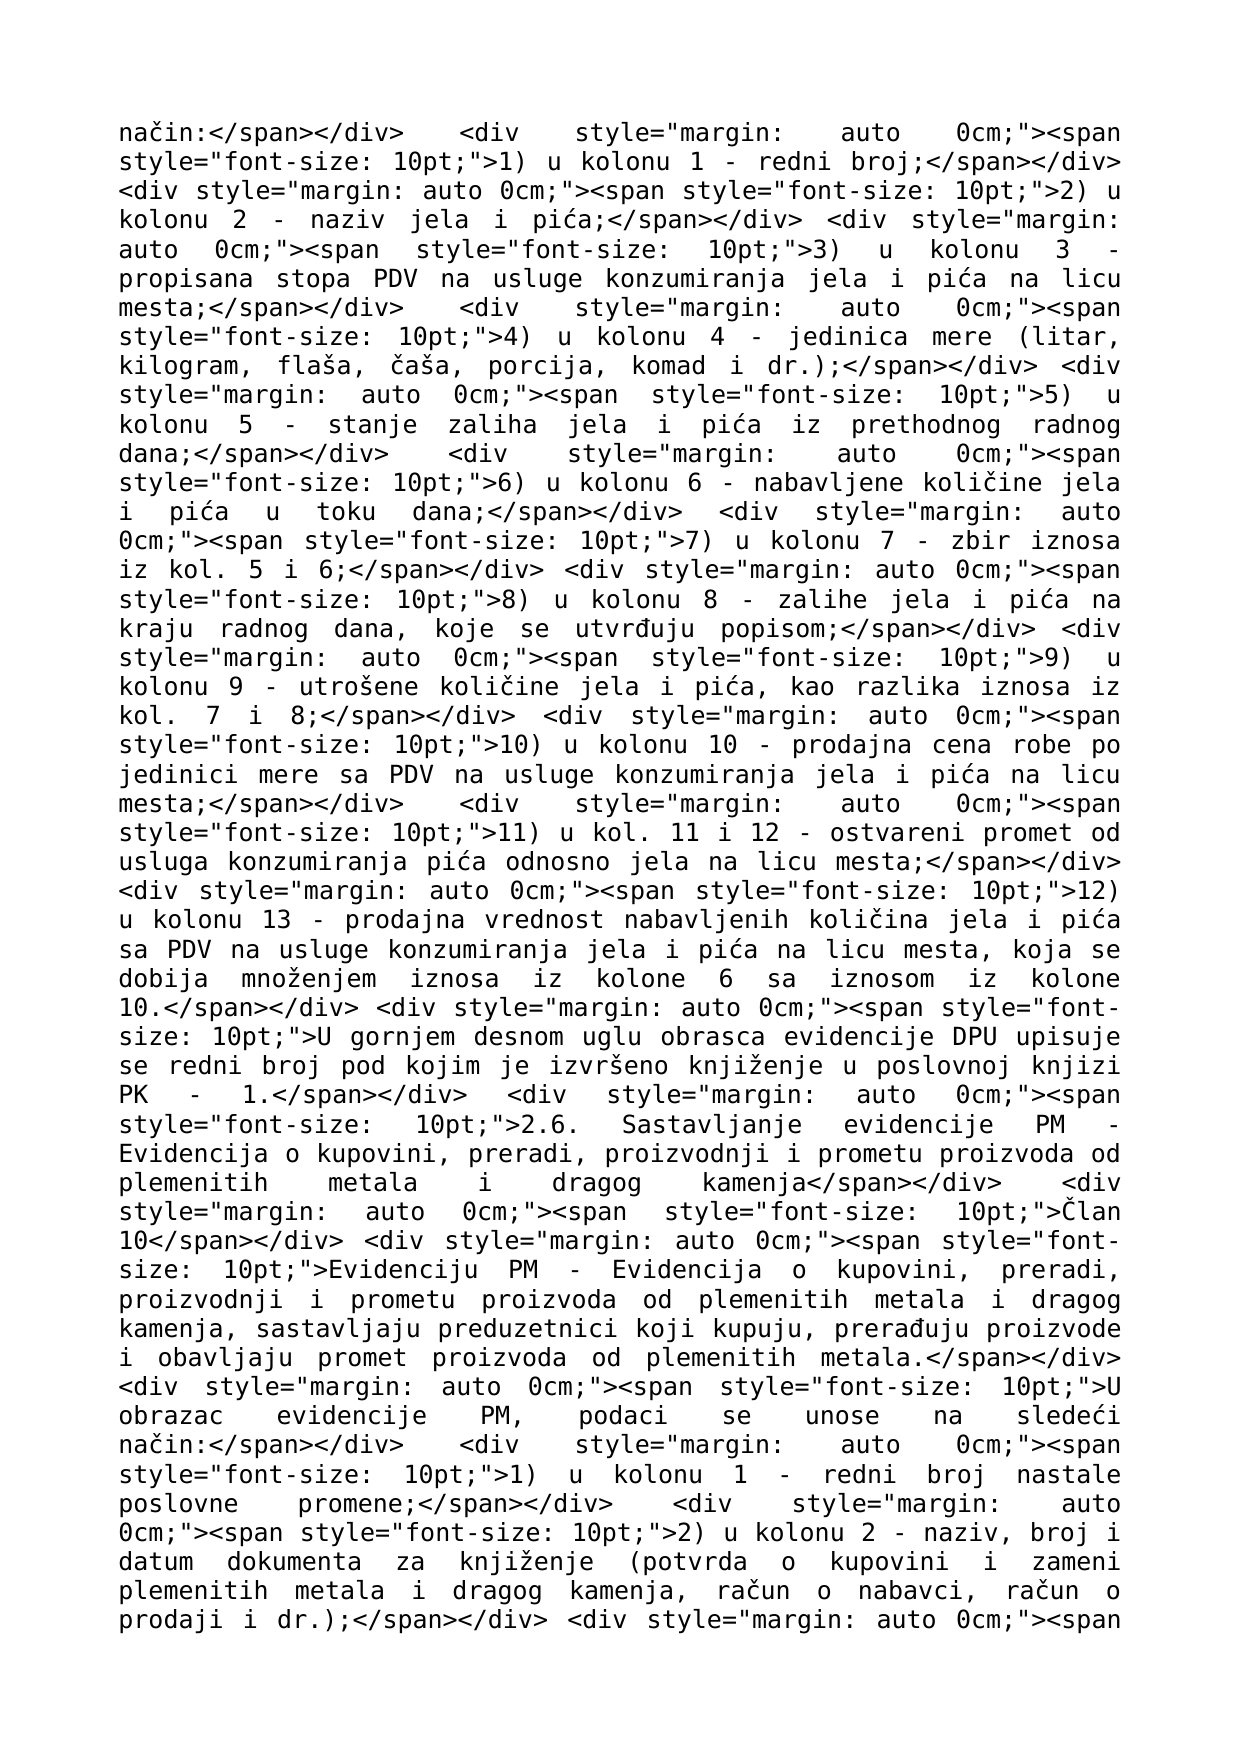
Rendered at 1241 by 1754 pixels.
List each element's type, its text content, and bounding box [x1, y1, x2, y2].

text način:</span></div> <div style="margin: auto 0cm;"><span style="font-size: 10pt;">1) u kolonu 1 - redni broj;</span></div> <div style="margin: auto 0cm;"><span style="font-size: 10pt;">2) u kolonu 2 - naziv jela i pića;</span></div> <div style="margin: auto 0cm;"><span style="font-size: 10pt;">3) u kolonu 3 - propisana stopa PDV na usluge konzumiranja jela i pića na licu mesta;</span></div> <div style="margin: auto 0cm;"><span style="font-size: 10pt;">4) u kolonu 4 - jedinica mere (litar, kilogram, flaša, čaša, porcija, komad i dr.);</span></div> <div style="margin: auto 0cm;"><span style="font-size: 10pt;">5) u kolonu 5 - stanje zaliha jela i pića iz prethodnog radnog dana;</span></div> <div style="margin: auto 0cm;"><span style="font-size: 10pt;">6) u kolonu 6 - nabavljene količine jela i pića u toku dana;</span></div> <div style="margin: auto 0cm;"><span style="font-size: 10pt;">7) u kolonu 7 - zbir iznosa iz kol. 5 i 6;</span></div> <div style="margin: auto 0cm;"><span style="font-size: 10pt;">8) u kolonu 8 - zalihe jela i pića na kraju radnog dana, koje se utvrđuju popisom;</span></div> <div style="margin: auto 0cm;"><span style="font-size: 10pt;">9) u kolonu 9 - utrošene količine jela i pića, kao razlika iznosa iz kol. 7 i 8;</span></div> <div style="margin: auto 0cm;"><span style="font-size: 10pt;">10) u kolonu 10 - prodajna cena robe po jedinici mere sa PDV na usluge konzumiranja jela i pića na licu mesta;</span></div> <div style="margin: auto 0cm;"><span style="font-size: 10pt;">11) u kol. 11 i 12 - ostvareni promet od usluga konzumiranja pića odnosno jela na licu mesta;</span></div> <div style="margin: auto 0cm;"><span style="font-size: 10pt;">12) u kolonu 13 - prodajna vrednost nabavljenih količina jela i pića sa PDV na usluge konzumiranja jela i pića na licu mesta, koja se dobija množenjem iznosa iz kolone 6 sa iznosom iz kolone 10.</span></div> <div style="margin: auto 0cm;"><span style="font-size: 10pt;">U gornjem desnom uglu obrasca evidencije DPU upisuje se redni broj pod kojim je izvršeno knjiženje u poslovnoj knjizi PK - 1.</span></div> <div style="margin: auto 0cm;"><span style="font-size: 10pt;">2.6. Sastavljanje evidencije PM - Evidencija o kupovini, preradi, proizvodnji i prometu proizvoda od plemenitih metala i dragog kamenja</span></div> <div style="margin: auto 0cm;"><span style="font-size: 10pt;">Član 10</span></div> <div style="margin: auto 0cm;"><span style="font-size: 10pt;">Evidenciju PM - Evidencija o kupovini, preradi, proizvodnji i prometu proizvoda od plemenitih metala i dragog kamenja, sastavljaju preduzetnici koji kupuju, prerađuju proizvode i obavljaju promet proizvoda od plemenitih metala.</span></div> <div style="margin: auto 0cm;"><span style="font-size: 10pt;">U obrazac evidencije PM, podaci se unose na sledeći način:</span></div> <div style="margin: auto 0cm;"><span style="font-size: 10pt;">1) u kolonu 1 - redni broj nastale poslovne promene;</span></div> <div style="margin: auto 0cm;"><span style="font-size: 10pt;">2) u kolonu 2 - naziv, broj i datum dokumenta za knjiženje (potvrda o kupovini i zameni plemenitih metala i dragog kamenja, račun o nabavci, račun o prodaji i dr.);</span></div> <div style="margin: auto 0cm;"><span [118, 118, 1122, 1635]
